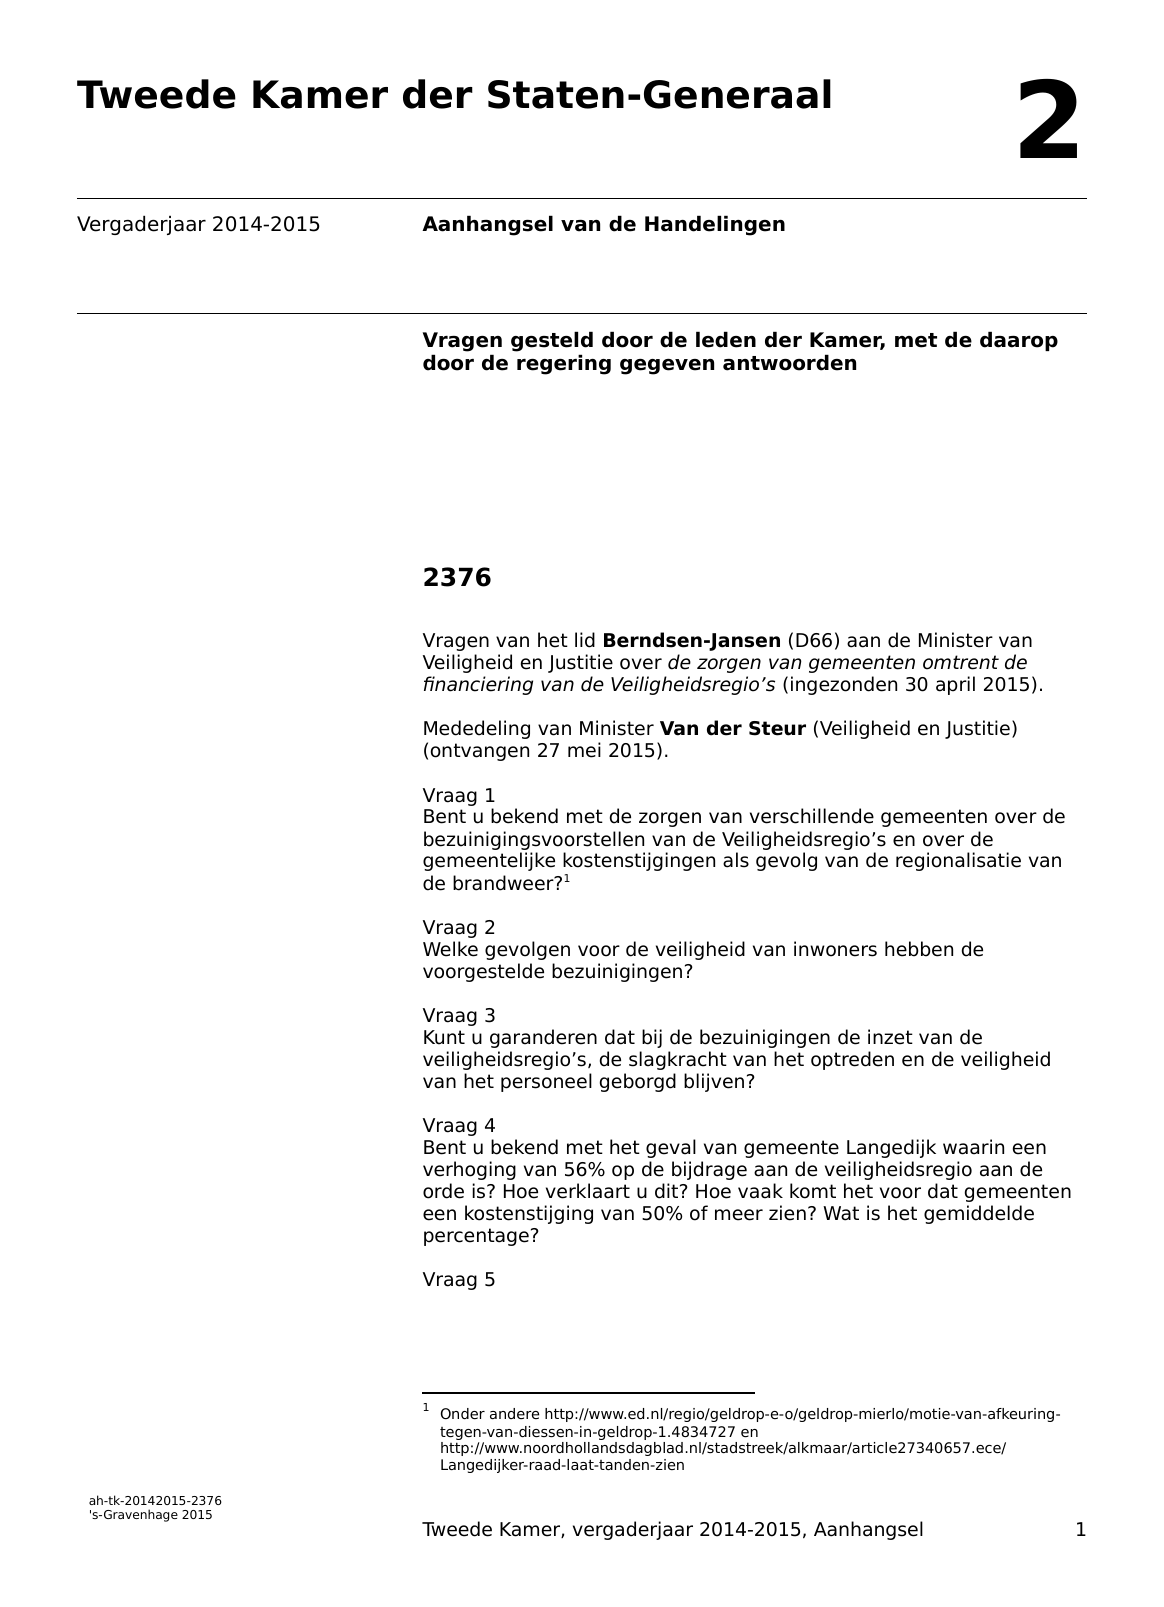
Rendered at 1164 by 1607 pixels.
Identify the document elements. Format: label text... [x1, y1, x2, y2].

text Vraag 1 [422, 784, 1087, 806]
text 's-Gravenhage 2015 [88, 1508, 323, 1522]
text 2376 [422, 563, 1087, 592]
text ah-tk-20142015-2376 [88, 1494, 323, 1508]
text Welke gevolgen voor de veiligheid van inwoners hebben de voorgestelde bezuinigingen? [422, 938, 1087, 982]
text Vraag 3 [422, 1005, 1087, 1027]
text Vraag 2 [422, 917, 1087, 938]
text Bent u bekend met het geval van gemeente Langedijk waarin een verhoging van 56% op de bijdrage aan de veiligheidsregio aan de orde is? Hoe verklaart u dit? Hoe vaak komt het voor dat gemeenten een kostenstijging van 50% of meer zien? Wat is het gemiddelde percentage? [422, 1137, 1087, 1247]
text Mededeling van Minister Van der Steur (Veiligheid en Justitie) (ontvangen 27 mei 2015). [422, 718, 1087, 762]
text Kunt u garanderen dat bij de bezuinigingen de inzet van de veiligheidsregio’s, de slagkracht van het optreden en de veiligheid van het personeel geborgd blijven? [422, 1027, 1087, 1093]
text Bent u bekend met de zorgen van verschillende gemeenten over de bezuinigingsvoorstellen van de Veiligheidsregio’s en over de gemeentelijke kostenstijgingen als gevolg van de regionalisatie van de brandweer? [422, 806, 1087, 894]
text Vragen van het lid Berndsen-Jansen (D66) aan de Minister van Veiligheid en Justitie over de zorgen van gemeenten omtrent de financiering van de Veiligheidsregio’s (ingezonden 30 april 2015). [422, 630, 1087, 696]
text Vraag 4 [422, 1115, 1087, 1137]
table_cell [77, 314, 422, 375]
table_header Tweede Kamer der Staten-Generaal [77, 59, 886, 198]
table_cell Aanhangsel van de Handelingen [422, 199, 1087, 313]
table_cell Vragen gesteld door de leden der Kamer, met de daarop door de regering gegeven antwoorden [422, 314, 1087, 375]
text Onder andere http://www.ed.nl/regio/geldrop-e-o/geldrop-mierlo/motie-van-afkeuring-tegen-van-diessen-in-geldrop-1.4834727 en http://www.noordhollandsdagblad.nl/stadstreek/alkmaar/article27340657.ece/Langedijker-raad-laat-tanden-zien [422, 1402, 1087, 1474]
table_header 2 [886, 59, 1087, 198]
text Vraag 5 [422, 1269, 1087, 1291]
table_cell Vergaderjaar 2014-2015 [77, 199, 422, 313]
